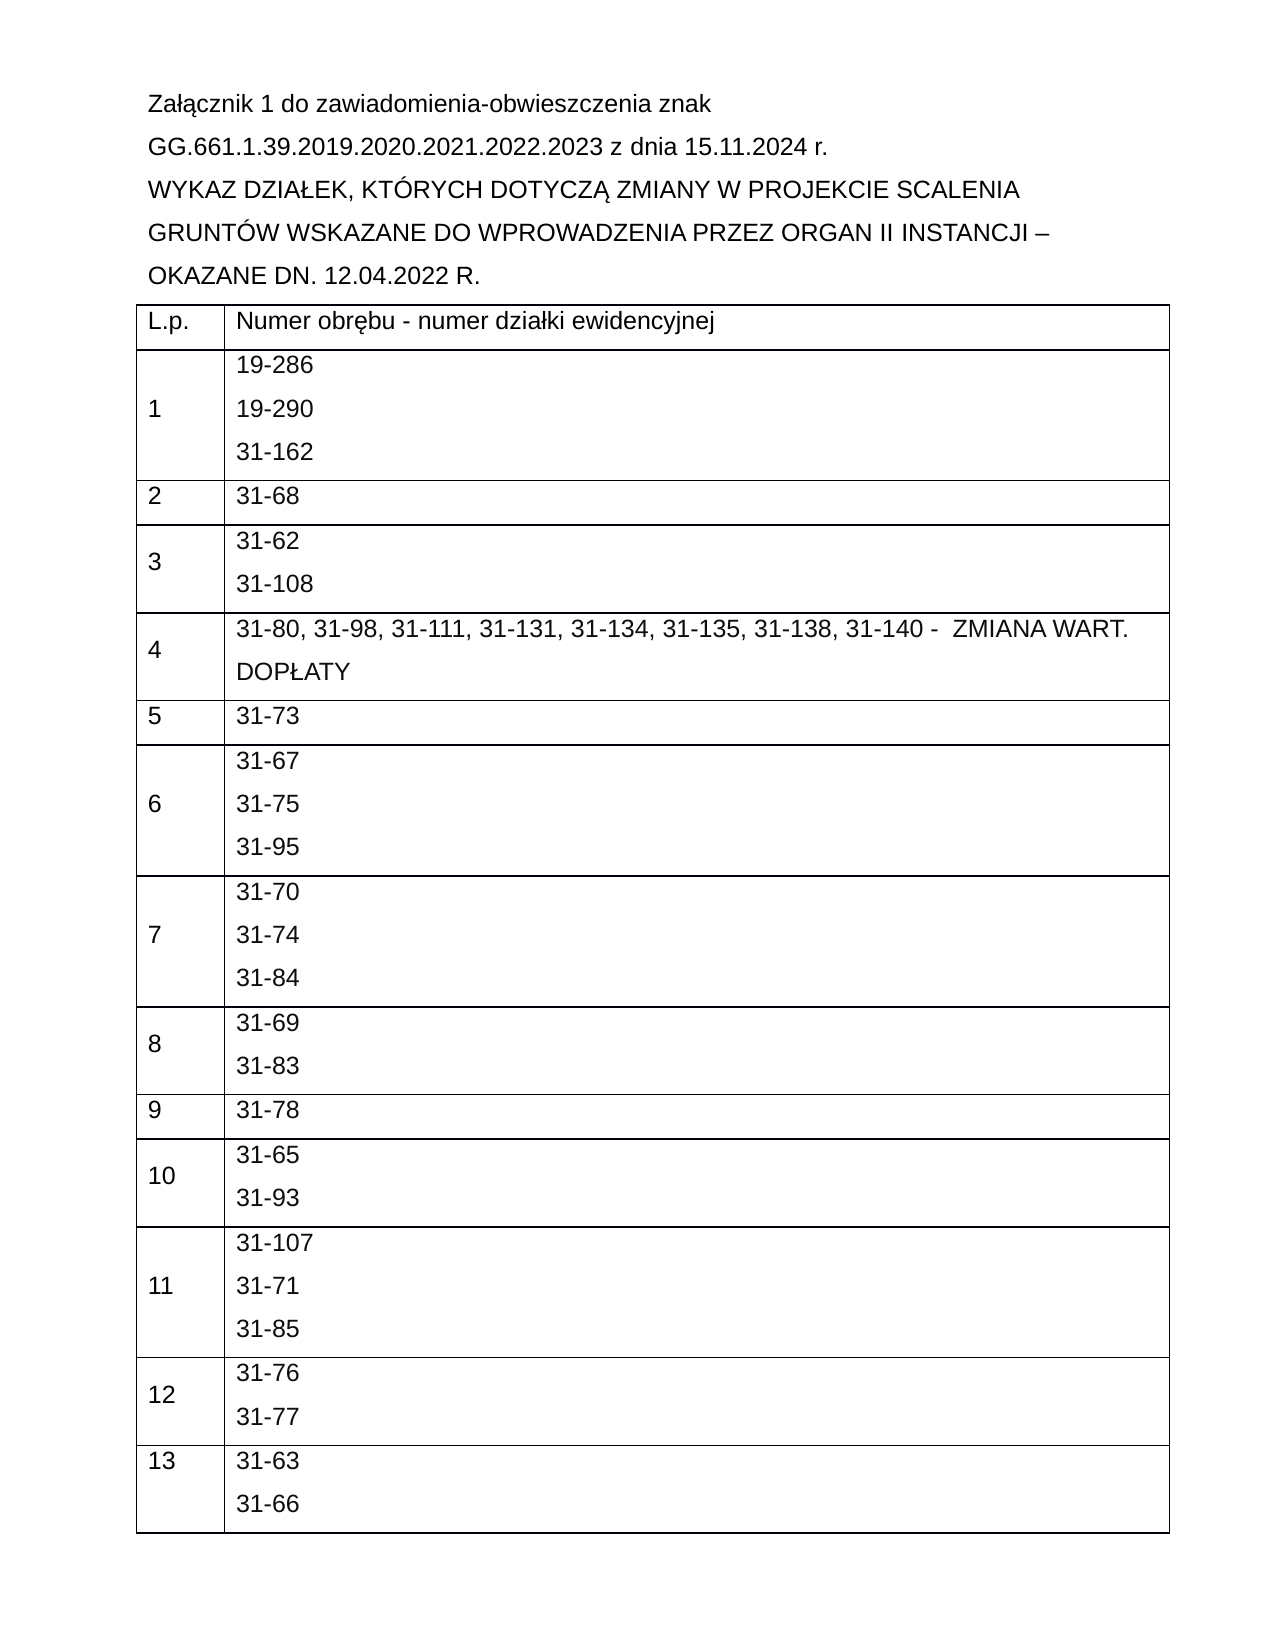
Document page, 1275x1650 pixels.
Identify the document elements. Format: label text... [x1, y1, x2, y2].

table_cell 31-80, 31-98, 31-111, 31-131, 31-134, 31-135, 31-138, 31-140 - ZMIANA WART. DOPŁATY [225, 614, 1169, 700]
table_cell 12 [137, 1358, 224, 1444]
text Załącznik 1 do zawiadomienia-obwieszczenia znak GG.661.1.39.2019.2020.2021.2022.2023 z dnia 15.11.2024 r. [148, 89, 1127, 161]
table_cell 2 [137, 481, 224, 524]
table_cell 19-286 19-290 31-162 [225, 351, 1169, 480]
table_cell 31-62 31-108 [225, 526, 1169, 612]
table_header L.p. [137, 306, 224, 349]
table_cell 31-69 31-83 [225, 1008, 1169, 1094]
table_cell 8 [137, 1008, 224, 1094]
table_cell 13 [137, 1446, 224, 1532]
table_cell 6 [137, 746, 224, 875]
table_cell 9 [137, 1095, 224, 1138]
table_cell 31-107 31-71 31-85 [225, 1228, 1169, 1357]
table_header Numer obrębu - numer działki ewidencyjnej [225, 306, 1169, 349]
table_cell 31-73 [225, 701, 1169, 744]
text WYKAZ DZIAŁEK, KTÓRYCH DOTYCZĄ ZMIANY W PROJEKCIE SCALENIA GRUNTÓW WSKAZANE DO WPROWADZENIA PRZEZ ORGAN II INSTANCJI – okazane dn. 12.04.2022 r. [148, 175, 1127, 290]
table_cell 31-68 [225, 481, 1169, 524]
table_cell 5 [137, 701, 224, 744]
table_cell 3 [137, 526, 224, 612]
table_cell 31-78 [225, 1095, 1169, 1138]
table_cell 31-67 31-75 31-95 [225, 746, 1169, 875]
table_cell 31-76 31-77 [225, 1358, 1169, 1444]
table_cell 31-65 31-93 [225, 1140, 1169, 1226]
table_cell 11 [137, 1228, 224, 1357]
table_cell 4 [137, 614, 224, 700]
table_cell 10 [137, 1140, 224, 1226]
table_cell 31-70 31-74 31-84 [225, 877, 1169, 1006]
table_cell 1 [137, 351, 224, 480]
table_cell 7 [137, 877, 224, 1006]
table_cell 31-63 31-66 [225, 1446, 1169, 1532]
